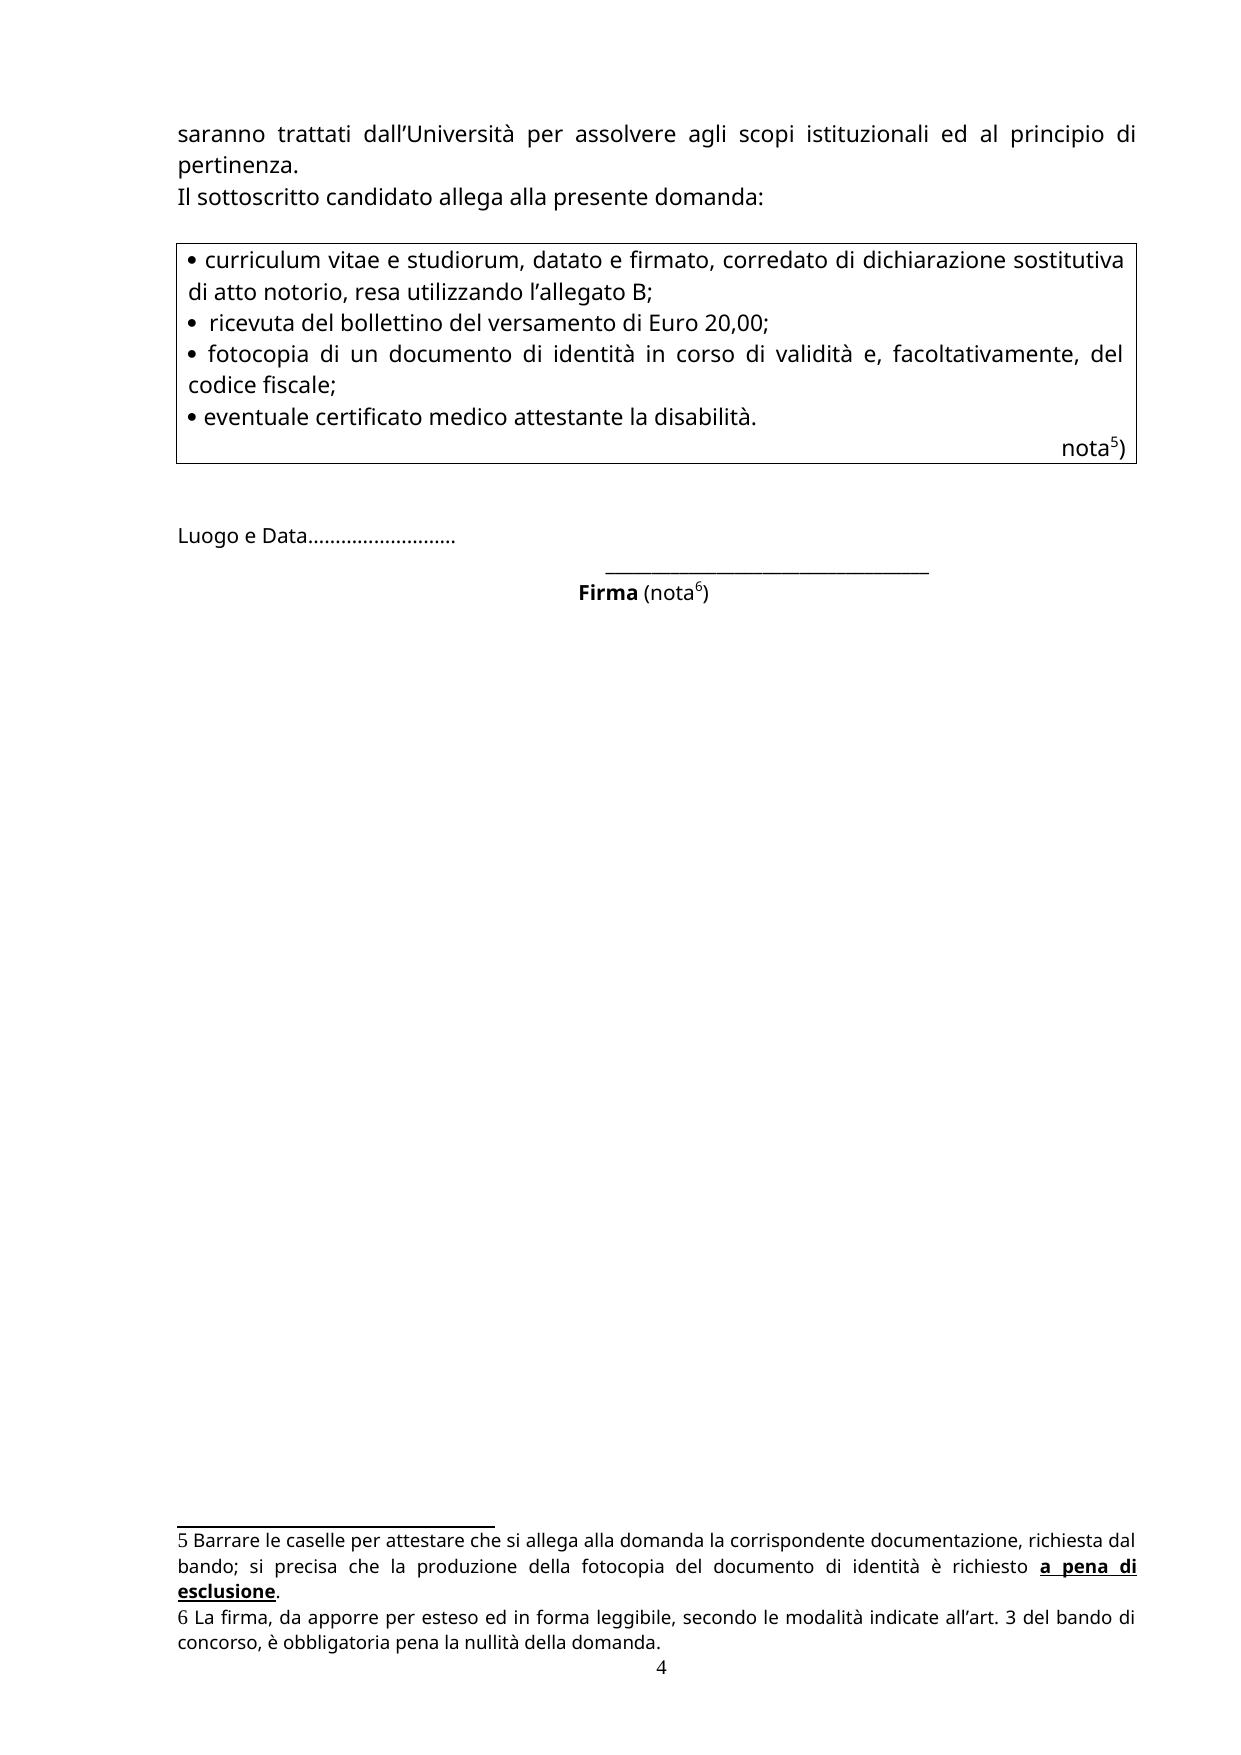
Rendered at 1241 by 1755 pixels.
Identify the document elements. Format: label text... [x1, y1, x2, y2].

text La firma, da apporre per esteso ed in forma leggibile, secondo le modalità indicate all’art. 3 del bando di concorso, è obbligatoria pena la nullità della domanda. [177, 1604, 1137, 1655]
text Il sottoscritto candidato allega alla presente domanda: [177, 181, 1137, 212]
text ___________________________________ [177, 549, 1137, 578]
text Luogo e Data……………………… [177, 521, 1137, 549]
text saranno trattati dall’Università per assolvere agli scopi istituzionali ed al principio di pertinenza. [177, 118, 1137, 181]
table_header  curriculum vitae e studiorum, datato e firmato, corredato di dichiarazione sostitutiva di atto notorio, resa utilizzando l’allegato B; ricevuta del bollettino del versamento di Euro 20,00;  fotocopia di un documento di identità in corso di validità e, facoltativamente, del codice fiscale;  eventuale certificato medico attestante la disabilità. nota) [177, 244, 1136, 463]
text Firma (nota) [177, 578, 1137, 606]
